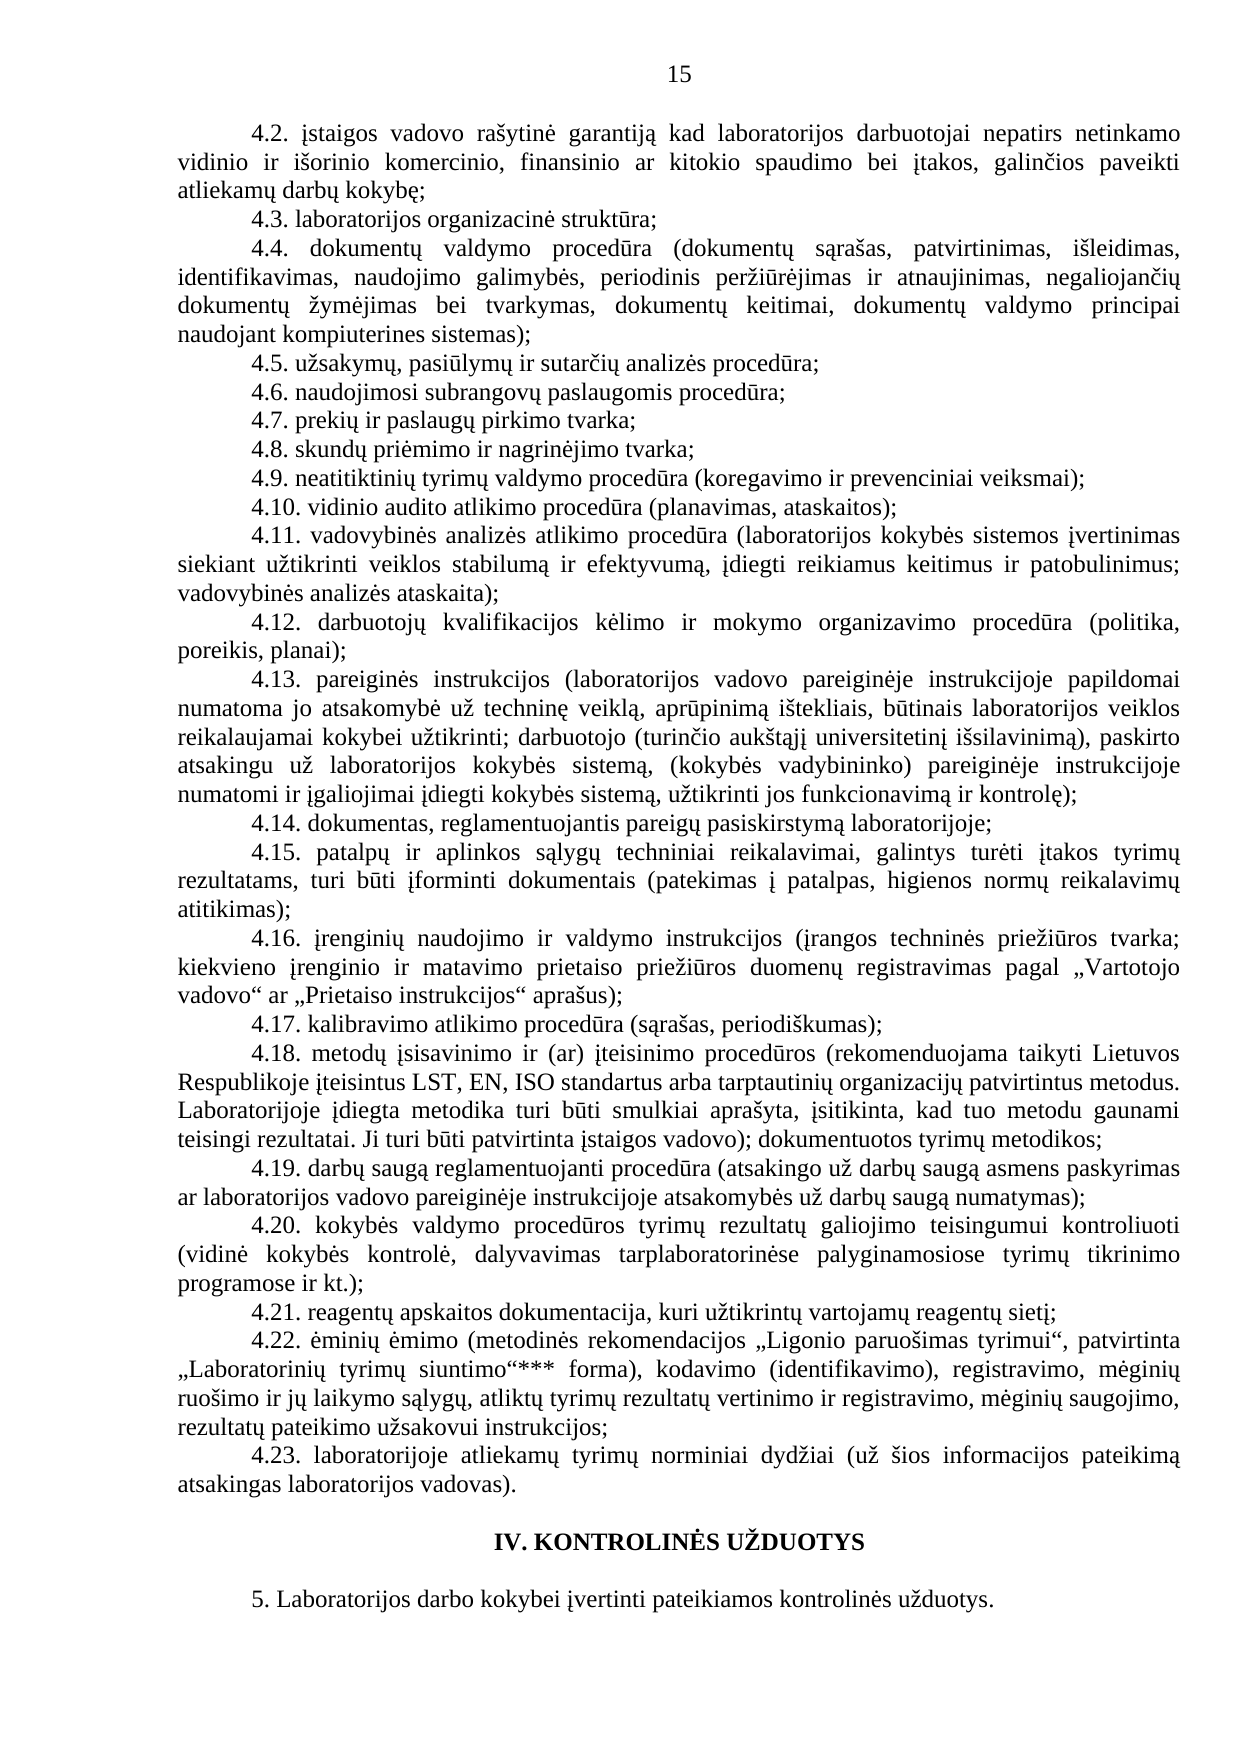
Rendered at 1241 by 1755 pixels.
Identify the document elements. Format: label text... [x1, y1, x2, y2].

text 4.16. įrenginių naudojimo ir valdymo instrukcijos (įrangos techninės priežiūros tvarka; kiekvieno įrenginio ir matavimo prietaiso priežiūros duomenų registravimas pagal „Vartotojo vadovo“ ar „Prietaiso instrukcijos“ aprašus); [177, 923, 1181, 1009]
text 4.20. kokybės valdymo procedūros tyrimų rezultatų galiojimo teisingumui kontroliuoti (vidinė kokybės kontrolė, dalyvavimas tarplaboratorinėse palyginamosiose tyrimų tikrinimo programose ir kt.); [177, 1211, 1181, 1297]
text 4.22. ėminių ėmimo (metodinės rekomendacijos „Ligonio paruošimas tyrimui“, patvirtinta „Laboratorinių tyrimų siuntimo“*** forma), kodavimo (identifikavimo), registravimo, mėginių ruošimo ir jų laikymo sąlygų, atliktų tyrimų rezultatų vertinimo ir registravimo, mėginių saugojimo, rezultatų pateikimo užsakovui instrukcijos; [177, 1326, 1181, 1441]
text IV. KONTROLINĖS UŽDUOTYS [177, 1527, 1181, 1556]
text 4.13. pareiginės instrukcijos (laboratorijos vadovo pareiginėje instrukcijoje papildomai numatoma jo atsakomybė už techninę veiklą, aprūpinimą ištekliais, būtinais laboratorijos veiklos reikalaujamai kokybei užtikrinti; darbuotojo (turinčio aukštąjį universitetinį išsilavinimą), paskirto atsakingu už laboratorijos kokybės sistemą, (kokybės vadybininko) pareiginėje instrukcijoje numatomi ir įgaliojimai įdiegti kokybės sistemą, užtikrinti jos funkcionavimą ir kontrolę); [177, 664, 1181, 808]
text 4.3. laboratorijos organizacinė struktūra; [177, 204, 1181, 233]
text 4.2. įstaigos vadovo rašytinė garantiją kad laboratorijos darbuotojai nepatirs netinkamo vidinio ir išorinio komercinio, finansinio ar kitokio spaudimo bei įtakos, galinčios paveikti atliekamų darbų kokybę; [177, 118, 1181, 204]
text 4.6. naudojimosi subrangovų paslaugomis procedūra; [177, 377, 1181, 406]
text 4.19. darbų saugą reglamentuojanti procedūra (atsakingo už darbų saugą asmens paskyrimas ar laboratorijos vadovo pareiginėje instrukcijoje atsakomybės už darbų saugą numatymas); [177, 1153, 1181, 1211]
text 4.5. užsakymų, pasiūlymų ir sutarčių analizės procedūra; [177, 348, 1181, 377]
text 4.18. metodų įsisavinimo ir (ar) įteisinimo procedūros (rekomenduojama taikyti Lietuvos Respublikoje įteisintus LST, EN, ISO standartus arba tarptautinių organizacijų patvirtintus metodus. Laboratorijoje įdiegta metodika turi būti smulkiai aprašyta, įsitikinta, kad tuo metodu gaunami teisingi rezultatai. Ji turi būti patvirtinta įstaigos vadovo); dokumentuotos tyrimų metodikos; [177, 1038, 1181, 1153]
text 4.12. darbuotojų kvalifikacijos kėlimo ir mokymo organizavimo procedūra (politika, poreikis, planai); [177, 607, 1181, 664]
text 4.8. skundų priėmimo ir nagrinėjimo tvarka; [177, 434, 1181, 463]
text 4.7. prekių ir paslaugų pirkimo tvarka; [177, 406, 1181, 434]
text 4.17. kalibravimo atlikimo procedūra (sąrašas, periodiškumas); [177, 1009, 1181, 1038]
text 4.4. dokumentų valdymo procedūra (dokumentų sąrašas, patvirtinimas, išleidimas, identifikavimas, naudojimo galimybės, periodinis peržiūrėjimas ir atnaujinimas, negaliojančių dokumentų žymėjimas bei tvarkymas, dokumentų keitimai, dokumentų valdymo principai naudojant kompiuterines sistemas); [177, 233, 1181, 348]
text 4.9. neatitiktinių tyrimų valdymo procedūra (koregavimo ir prevenciniai veiksmai); [177, 463, 1181, 492]
text 5. Laboratorijos darbo kokybei įvertinti pateikiamos kontrolinės užduotys. [177, 1584, 1181, 1613]
text 4.21. reagentų apskaitos dokumentacija, kuri užtikrintų vartojamų reagentų sietį; [177, 1297, 1181, 1326]
text 4.23. laboratorijoje atliekamų tyrimų norminiai dydžiai (už šios informacijos pateikimą atsakingas laboratorijos vadovas). [177, 1441, 1181, 1498]
text 4.11. vadovybinės analizės atlikimo procedūra (laboratorijos kokybės sistemos įvertinimas siekiant užtikrinti veiklos stabilumą ir efektyvumą, įdiegti reikiamus keitimus ir patobulinimus; vadovybinės analizės ataskaita); [177, 521, 1181, 607]
text 4.15. patalpų ir aplinkos sąlygų techniniai reikalavimai, galintys turėti įtakos tyrimų rezultatams, turi būti įforminti dokumentais (patekimas į patalpas, higienos normų reikalavimų atitikimas); [177, 837, 1181, 923]
text 4.10. vidinio audito atlikimo procedūra (planavimas, ataskaitos); [177, 492, 1181, 521]
text 4.14. dokumentas, reglamentuojantis pareigų pasiskirstymą laboratorijoje; [177, 808, 1181, 837]
